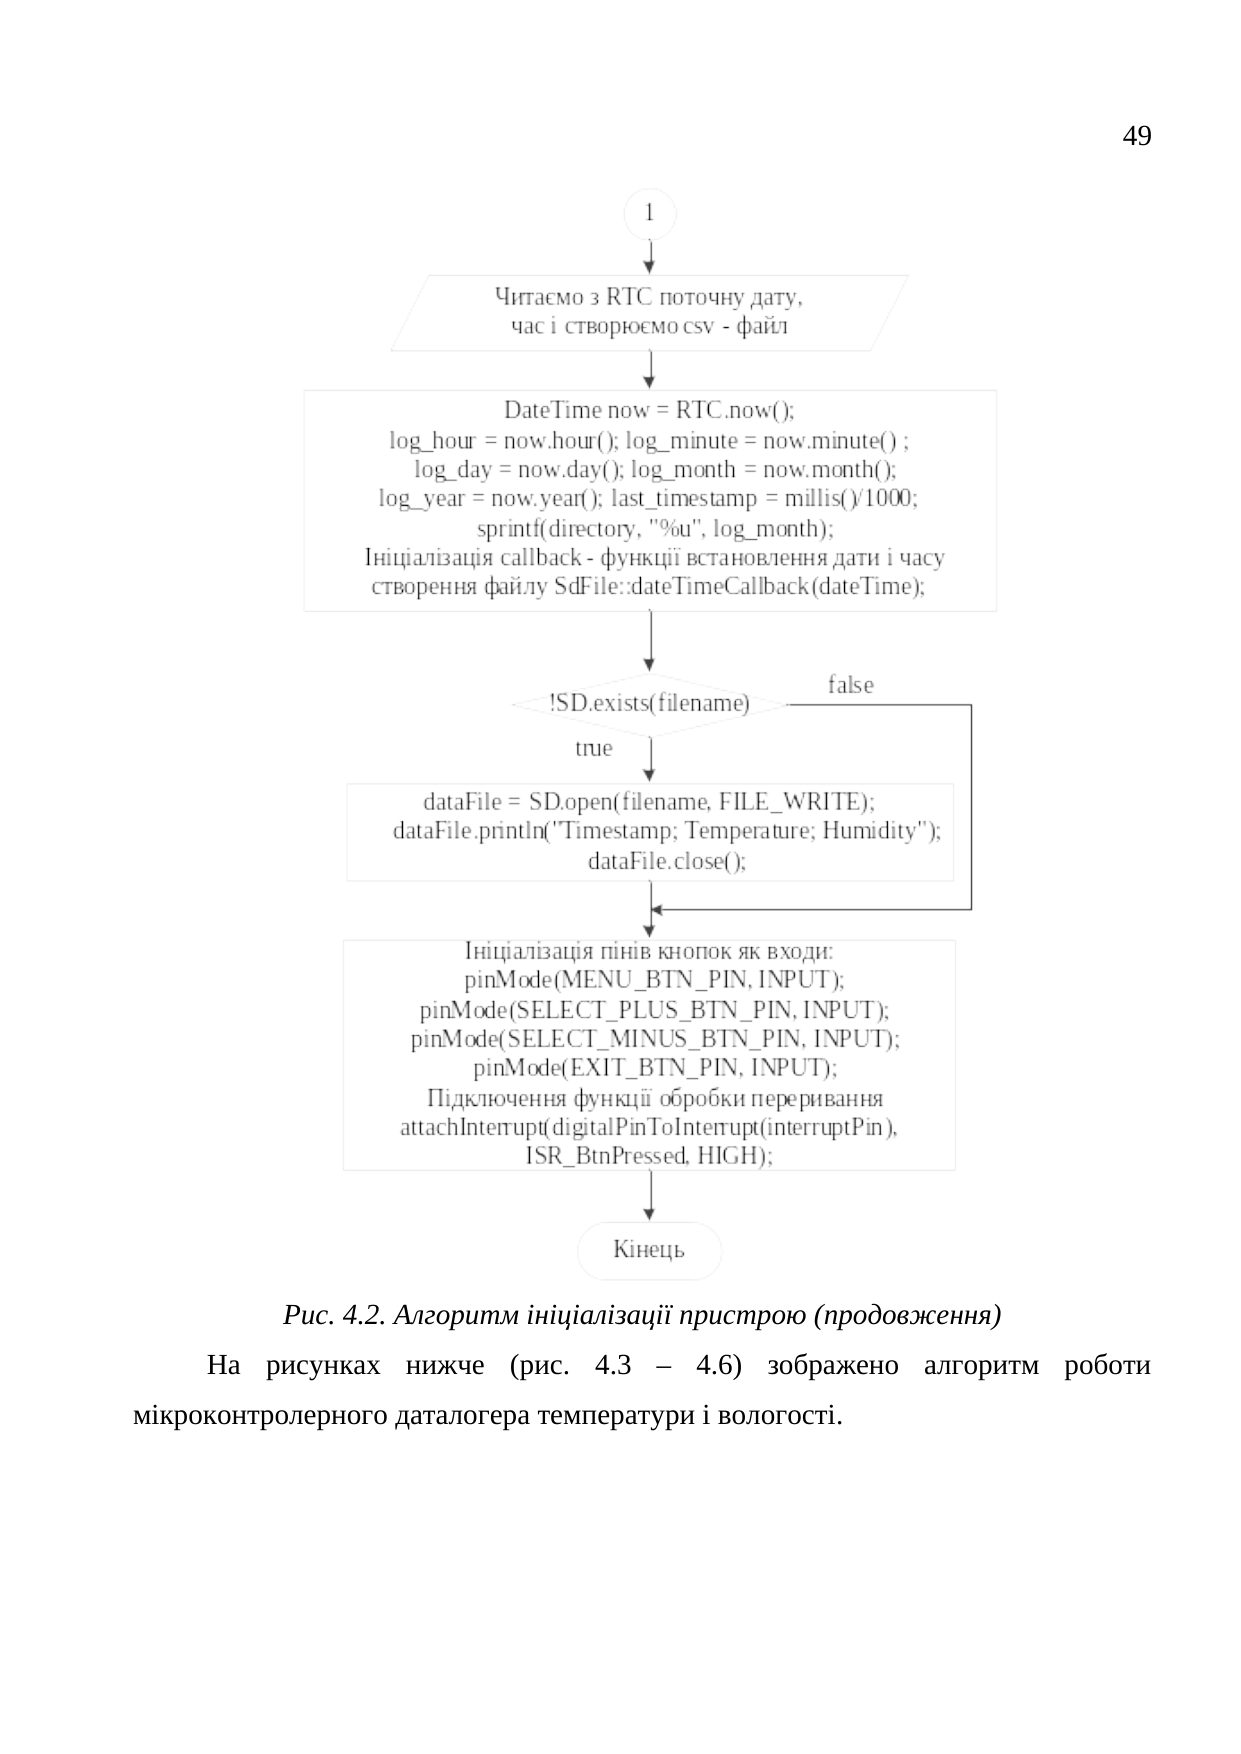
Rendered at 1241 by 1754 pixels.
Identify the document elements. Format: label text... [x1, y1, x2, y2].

text Рис. 4.2. Алгоритм ініціалізації пристрою (продовження) [133, 1297, 1152, 1330]
text На рисунках нижче (рис. 4.3 – 4.6) зображено алгоритм роботи мікроконтролерного даталогера температури і вологості. [133, 1347, 1152, 1431]
